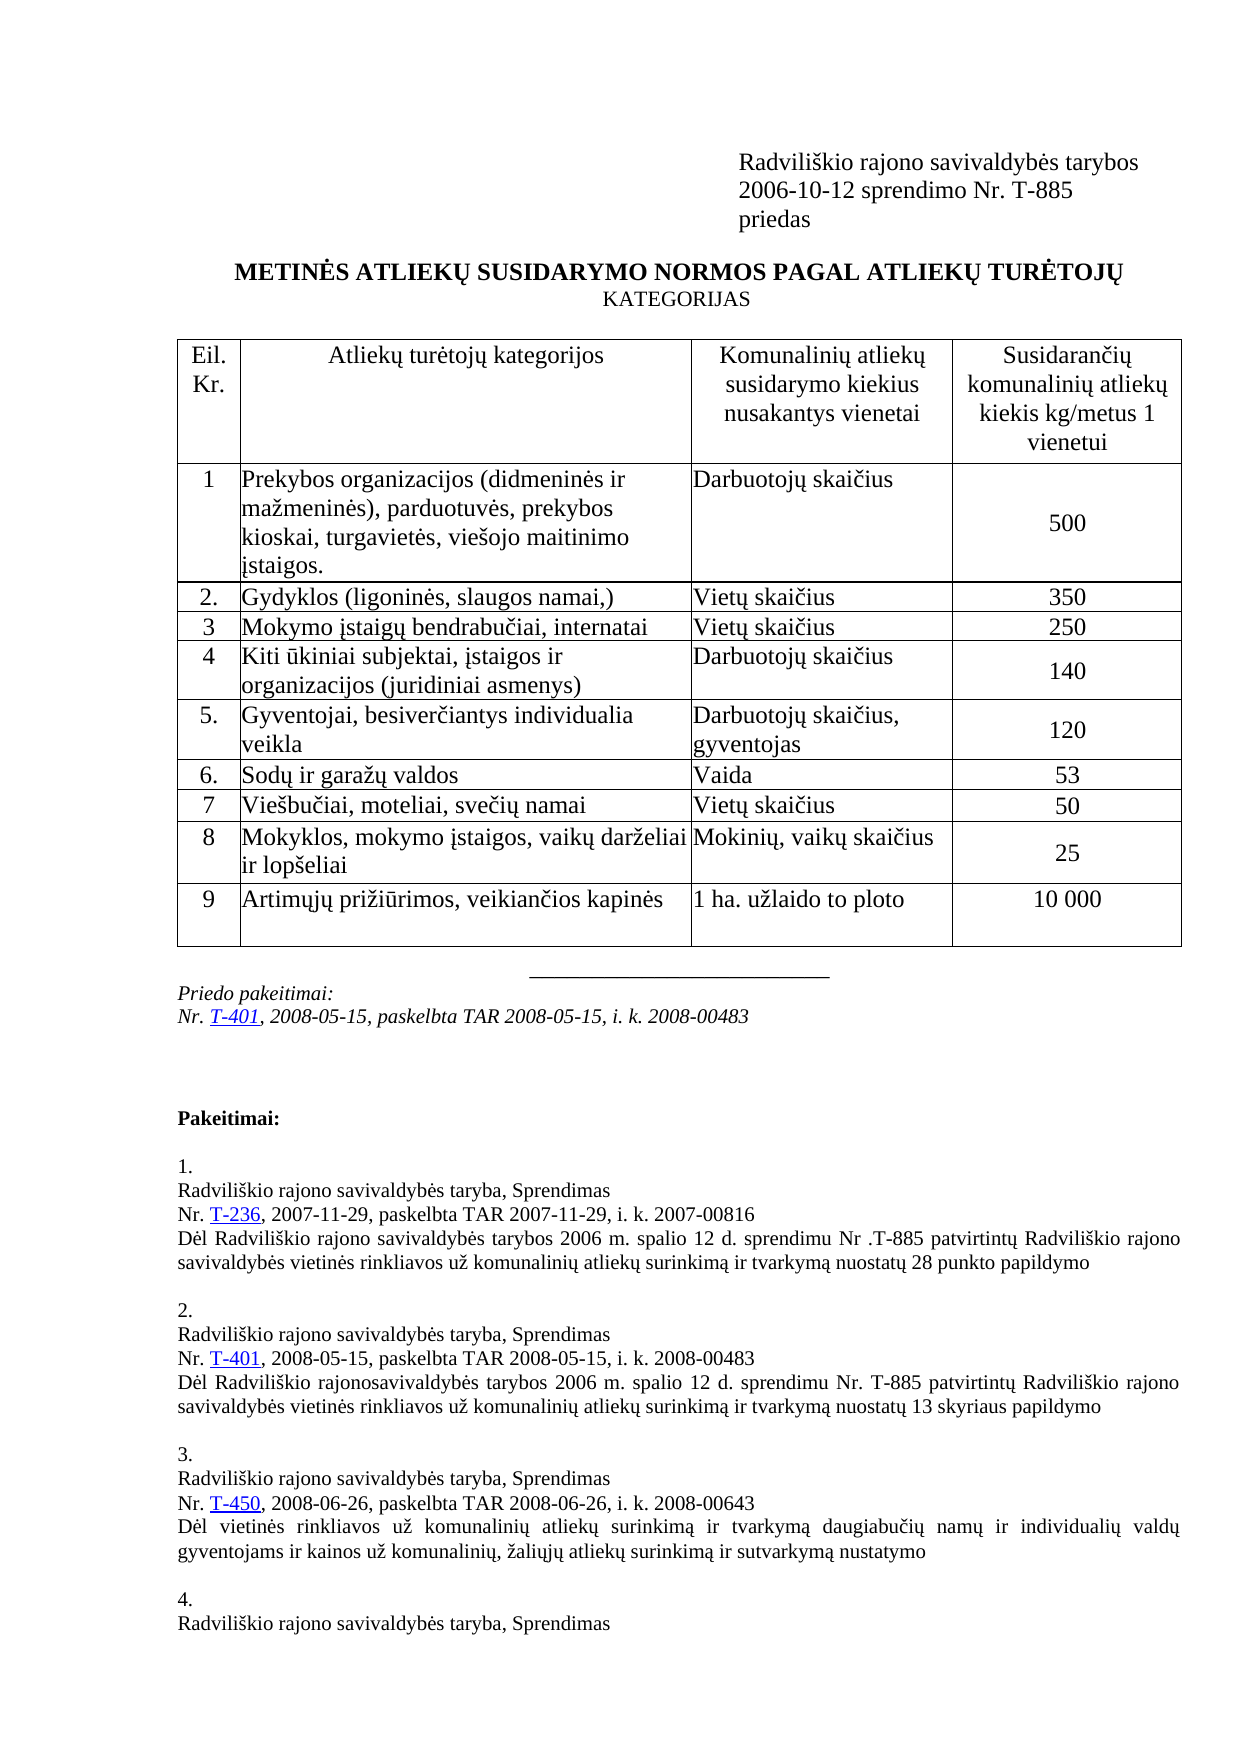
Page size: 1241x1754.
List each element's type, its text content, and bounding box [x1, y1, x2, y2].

table_header Susidarančių komunalinių atliekų kiekis kg/metus 1 vienetui [953, 340, 1181, 463]
table_cell Artimųjų prižiūrimos, veikiančios kapinės [241, 884, 691, 946]
table_cell Viešbučiai, moteliai, svečių namai [241, 790, 691, 821]
table_cell Darbuotojų skaičius [692, 464, 952, 581]
table_cell 140 [953, 641, 1181, 699]
table_cell Vaida [692, 760, 952, 789]
text 4. [177, 1587, 1181, 1611]
table_cell Mokyklos, mokymo įstaigos, vaikų darželiai ir lopšeliai [241, 822, 691, 883]
table_cell 6. [178, 760, 240, 789]
text 2. [177, 1298, 1181, 1322]
table_cell Darbuotojų skaičius, gyventojas [692, 700, 952, 759]
table_cell Mokinių, vaikų skaičius [692, 822, 952, 883]
text priedas [177, 204, 1181, 233]
table_cell 4 [178, 641, 240, 699]
table_header Atliekų turėtojų kategorijos [241, 340, 691, 463]
table_cell Vietų skaičius [692, 612, 952, 640]
table_cell Vietų skaičius [692, 790, 952, 821]
text Nr. T-236, 2007-11-29, paskelbta TAR 2007-11-29, i. k. 2007-00816 [177, 1202, 1181, 1226]
table_cell 1 ha. užlaido to ploto [692, 884, 952, 946]
text Radviliškio rajono savivaldybės taryba, Sprendimas [177, 1178, 1181, 1202]
table_cell Mokymo įstaigų bendrabučiai, internatai [241, 612, 691, 640]
table_cell 1 [178, 464, 240, 581]
text Radviliškio rajono savivaldybės taryba, Sprendimas [177, 1466, 1181, 1490]
table_cell 9 [178, 884, 240, 946]
text 2006-10-12 sprendimo Nr. T-885 [177, 176, 1181, 204]
text Nr. T-401, 2008-05-15, paskelbta TAR 2008-05-15, i. k. 2008-00483 [177, 1004, 1181, 1028]
text Priedo pakeitimai: [177, 980, 1181, 1004]
text Nr. T-401, 2008-05-15, paskelbta TAR 2008-05-15, i. k. 2008-00483 [177, 1346, 1181, 1370]
table_cell Gydyklos (ligoninės, slaugos namai,) [241, 583, 691, 611]
table_cell Kiti ūkiniai subjektai, įstaigos ir organizacijos (juridiniai asmenys) [241, 641, 691, 699]
table_cell 250 [953, 612, 1181, 640]
table_cell 8 [178, 822, 240, 883]
text ________________________ [177, 952, 1181, 980]
table_cell Prekybos organizacijos (didmeninės ir mažmeninės), parduotuvės, prekybos kioskai, turgavietės, viešojo maitinimo įstaigos. [241, 464, 691, 581]
table_cell Vietų skaičius [692, 583, 952, 611]
table_cell 500 [953, 464, 1181, 581]
table_cell Gyventojai, besiverčiantys individualia veikla [241, 700, 691, 759]
table_cell 53 [953, 760, 1181, 789]
table_header Komunalinių atliekų susidarymo kiekius nusakantys vienetai [692, 340, 952, 463]
table_cell Sodų ir garažų valdos [241, 760, 691, 789]
text Radviliškio rajono savivaldybės tarybos [177, 147, 1181, 176]
text Pakeitimai: [177, 1105, 1181, 1129]
table_cell 3 [178, 612, 240, 640]
text Radviliškio rajono savivaldybės taryba, Sprendimas [177, 1322, 1181, 1346]
table_cell 10 000 [953, 884, 1181, 946]
table_cell 2. [178, 583, 240, 611]
text Nr. T-450, 2008-06-26, paskelbta TAR 2008-06-26, i. k. 2008-00643 [177, 1490, 1181, 1514]
table_cell 50 [953, 790, 1181, 821]
text 1. [177, 1153, 1181, 1178]
table_cell 7 [178, 790, 240, 821]
table_cell Darbuotojų skaičius [692, 641, 952, 699]
text 3. [177, 1442, 1181, 1466]
table_cell 25 [953, 822, 1181, 883]
text Dėl vietinės rinkliavos už komunalinių atliekų surinkimą ir tvarkymą daugiabučių namų ir individualių valdų gyventojams ir kainos už komunalinių, žaliųjų atliekų surinkimą ir sutvarkymą nustatymo [177, 1514, 1181, 1563]
text Dėl Radviliškio rajonosavivaldybės tarybos 2006 m. spalio 12 d. sprendimu Nr. T-885 patvirtintų Radviliškio rajono savivaldybės vietinės rinkliavos už komunalinių atliekų surinkimą ir tvarkymą nuostatų 13 skyriaus papildymo [177, 1370, 1181, 1418]
text Radviliškio rajono savivaldybės taryba, Sprendimas [177, 1611, 1181, 1635]
table_header Eil. Kr. [178, 340, 240, 463]
table_cell 120 [953, 700, 1181, 759]
table_cell 350 [953, 583, 1181, 611]
text METINĖS ATLIEKŲ SUSIDARYMO NORMOS PAGAL ATLIEKŲ TURĖTOJŲ KATEGORIJAS [177, 257, 1181, 311]
text Dėl Radviliškio rajono savivaldybės tarybos 2006 m. spalio 12 d. sprendimu Nr .T-885 patvirtintų Radviliškio rajono savivaldybės vietinės rinkliavos už komunalinių atliekų surinkimą ir tvarkymą nuostatų 28 punkto papildymo [177, 1226, 1181, 1274]
table_cell 5. [178, 700, 240, 759]
